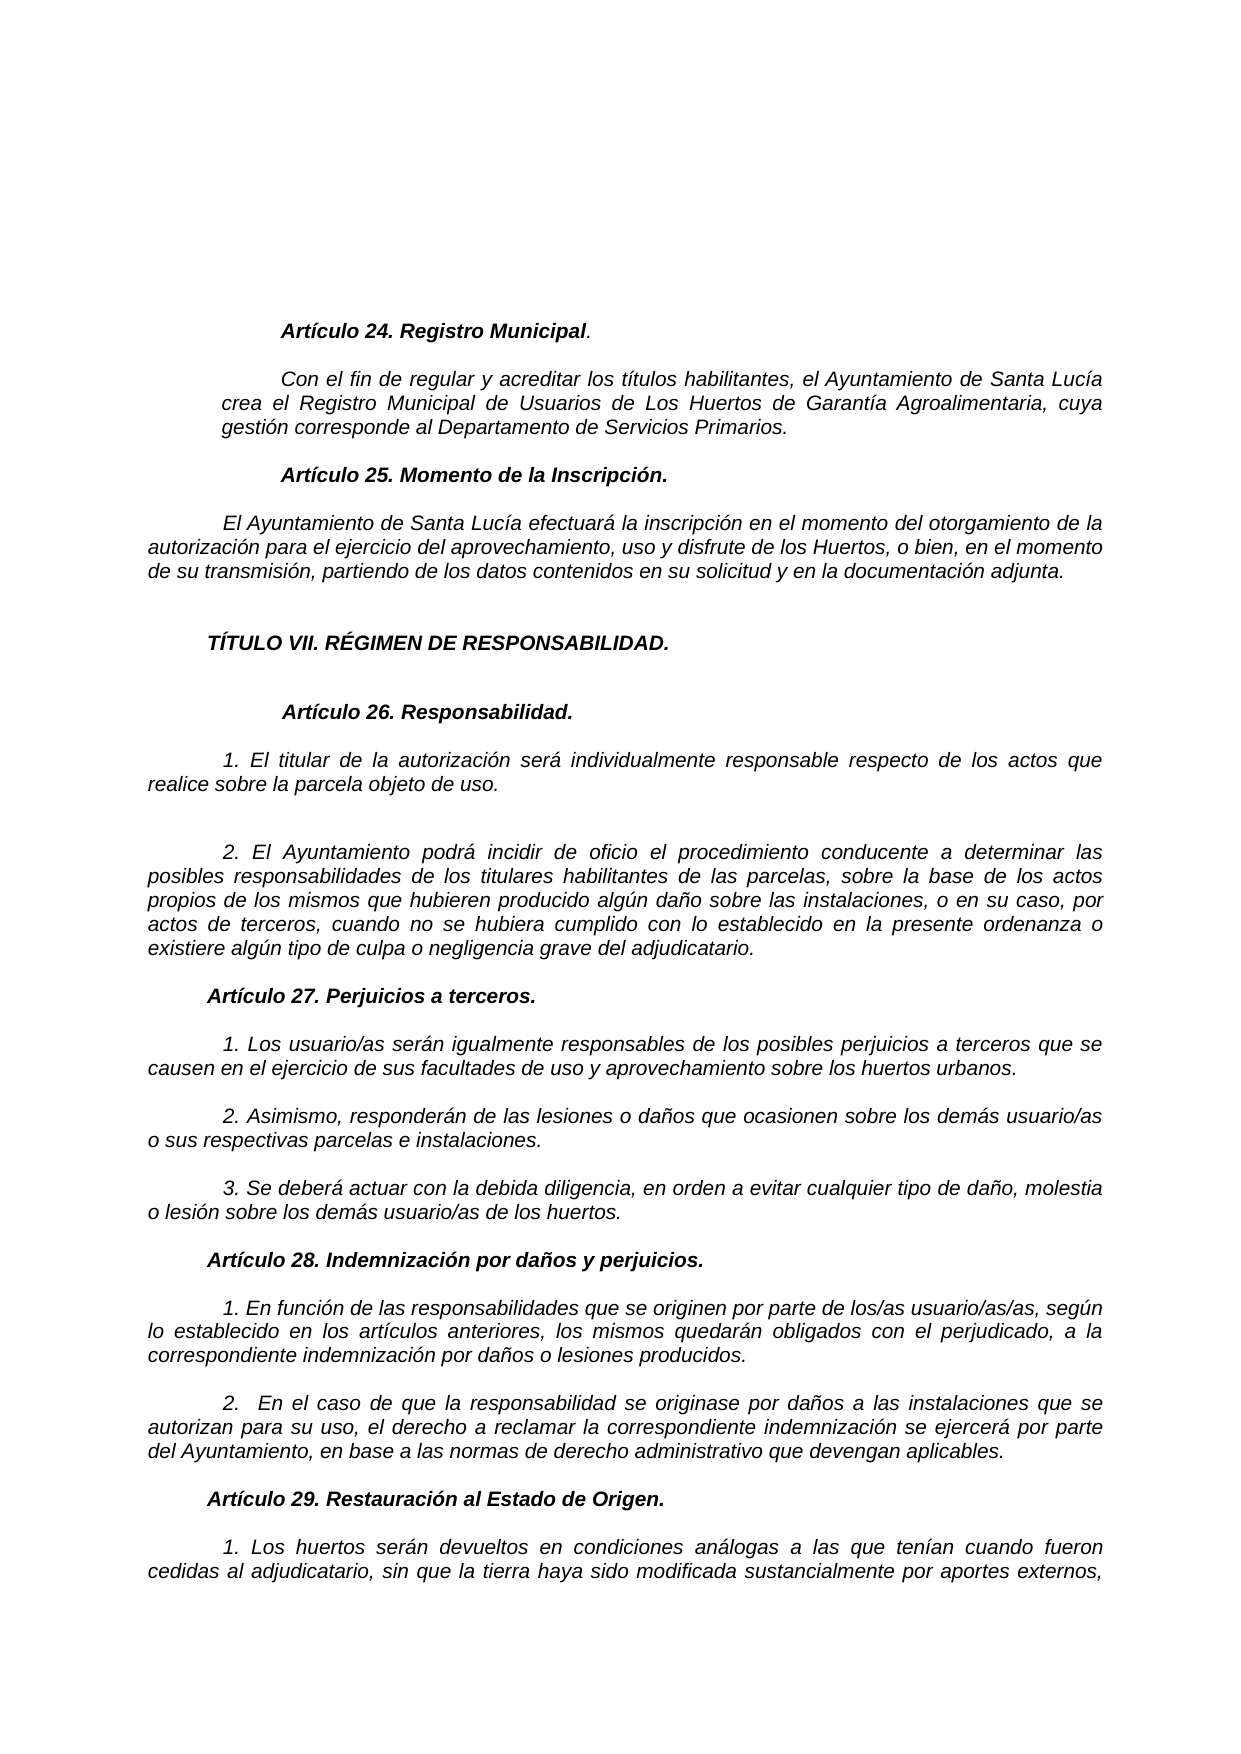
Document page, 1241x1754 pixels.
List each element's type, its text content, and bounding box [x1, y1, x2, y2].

list 1. En función de las responsabilidades que se originen por parte de los/as usuario/as/as, según lo establecido en los artículos anteriores, los mismos quedarán obligados con el perjudicado, a la correspondiente indemnización por daños o lesiones producidos. [148, 1295, 1104, 1367]
list 2. Asimismo, responderán de las lesiones o daños que ocasionen sobre los demás usuario/as o sus respectivas parcelas e instalaciones. [148, 1104, 1104, 1152]
list Artículo 28. Indemnización por daños y perjuicios. [148, 1247, 1104, 1271]
text Con el fin de regular y acreditar los títulos habilitantes, el Ayuntamiento de Santa Lucía crea el Registro Municipal de Usuarios de Los Huertos de Garantía Agroalimentaria, cuya gestión corresponde al Departamento de Servicios Primarios. [221, 367, 1104, 439]
list 1. Los huertos serán devueltos en condiciones análogas a las que tenían cuando fueron cedidas al adjudicatario, sin que la tierra haya sido modificada sustancialmente por aportes externos, [148, 1535, 1104, 1583]
list Artículo 27. Perjuicios a terceros. [148, 984, 1104, 1008]
list Artículo 26. Responsabilidad. [223, 699, 1104, 723]
list 1. El titular de la autorización será individualmente responsable respecto de los actos que realice sobre la parcela objeto de uso. [148, 747, 1104, 795]
list 3. Se deberá actuar con la debida diligencia, en orden a evitar cualquier tipo de daño, molestia o lesión sobre los demás usuario/as de los huertos. [148, 1176, 1104, 1223]
list 2. En el caso de que la responsabilidad se originase por daños a las instalaciones que se autorizan para su uso, el derecho a reclamar la correspondiente indemnización se ejercerá por parte del Ayuntamiento, en base a las normas de derecho administrativo que devengan aplicables. [148, 1391, 1104, 1463]
list 2. El Ayuntamiento podrá incidir de oficio el procedimiento conducente a determinar las posibles responsabilidades de los titulares habilitantes de las parcelas, sobre la base de los actos propios de los mismos que hubieren producido algún daño sobre las instalaciones, o en su caso, por actos de terceros, cuando no se hubiera cumplido con lo establecido en la presente ordenanza o existiere algún tipo de culpa o negligencia grave del adjudicatario. [148, 840, 1104, 960]
text Artículo 25. Momento de la Inscripción. [221, 463, 1104, 487]
list TÍTULO VII. RÉGIMEN DE RESPONSABILIDAD. [148, 631, 1104, 655]
text Artículo 24. Registro Municipal. [221, 319, 1104, 343]
list Artículo 29. Restauración al Estado de Origen. [148, 1487, 1104, 1511]
list 1. Los usuario/as serán igualmente responsables de los posibles perjuicios a terceros que se causen en el ejercicio de sus facultades de uso y aprovechamiento sobre los huertos urbanos. [148, 1032, 1104, 1080]
text El Ayuntamiento de Santa Lucía efectuará la inscripción en el momento del otorgamiento de la autorización para el ejercicio del aprovechamiento, uso y disfrute de los Huertos, o bien, en el momento de su transmisión, partiendo de los datos contenidos en su solicitud y en la documentación adjunta. [148, 511, 1104, 583]
